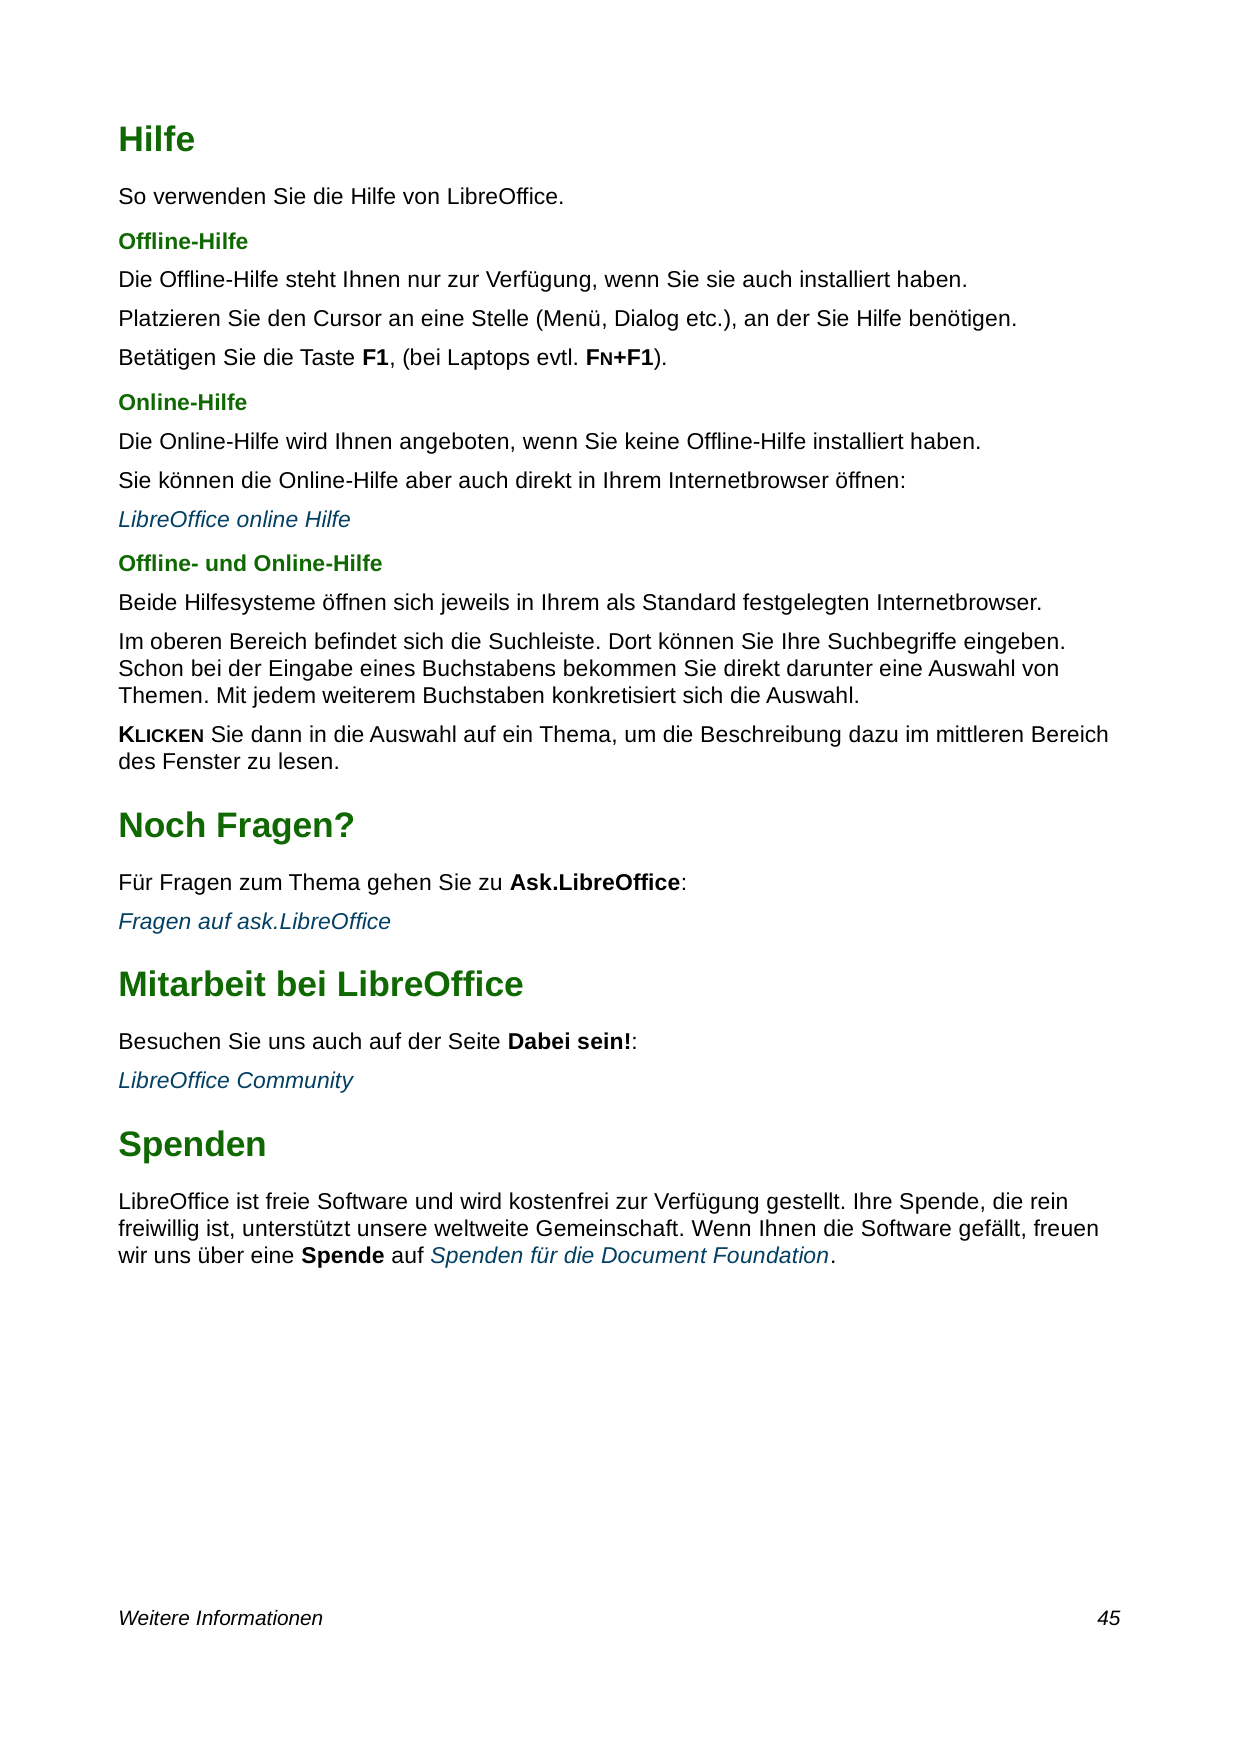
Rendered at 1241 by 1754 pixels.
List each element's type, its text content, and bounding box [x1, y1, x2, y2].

text Beide Hilfesysteme öffnen sich jeweils in Ihrem als Standard festgelegten Internetbrowser. [118, 588, 1122, 616]
subtitle Mitarbeit bei LibreOffice [118, 963, 1122, 1004]
text LibreOffice Community [118, 1066, 1122, 1093]
subtitle Offline-Hilfe [118, 227, 1122, 254]
text Klicken Sie dann in die Auswahl auf ein Thema, um die Beschreibung dazu im mittleren Bereich des Fenster zu lesen. [118, 720, 1122, 774]
text So verwenden Sie die Hilfe von LibreOffice. [118, 182, 1122, 209]
subtitle Hilfe [118, 118, 1122, 159]
text Platzieren Sie den Cursor an eine Stelle (Menü, Dialog etc.), an der Sie Hilfe benötigen. [118, 305, 1122, 332]
text Sie können die Online-Hilfe aber auch direkt in Ihrem Internetbrowser öffnen: [118, 466, 1122, 493]
text Für Fragen zum Thema gehen Sie zu Ask.LibreOffice: [118, 868, 1122, 895]
text Die Offline-Hilfe steht Ihnen nur zur Verfügung, wenn Sie sie auch installiert haben. [118, 266, 1122, 293]
subtitle Noch Fragen? [118, 804, 1122, 844]
text Die Online-Hilfe wird Ihnen angeboten, wenn Sie keine Offline-Hilfe installiert haben. [118, 427, 1122, 454]
subtitle Online-Hilfe [118, 388, 1122, 415]
text LibreOffice ist freie Software und wird kostenfrei zur Verfügung gestellt. Ihre Spende, die rein freiwillig ist, unterstützt unsere weltweite Gemeinschaft. Wenn Ihnen die Software gefällt, freuen wir uns über eine Spende auf Spenden für die Document Foundation. [118, 1187, 1122, 1268]
text LibreOffice online Hilfe [118, 505, 1122, 532]
text Besuchen Sie uns auch auf der Seite Dabei sein!: [118, 1028, 1122, 1055]
subtitle Spenden [118, 1123, 1122, 1163]
text Im oberen Bereich befindet sich die Suchleiste. Dort können Sie Ihre Suchbegriffe eingeben. Schon bei der Eingabe eines Buchstabens bekommen Sie direkt darunter eine Auswahl von Themen. Mit jedem weiterem Buchstaben konkretisiert sich die Auswahl. [118, 627, 1122, 709]
text Betätigen Sie die Taste F1, (bei Laptops evtl. Fn+F1). [118, 343, 1122, 371]
subtitle Offline- und Online-Hilfe [118, 550, 1122, 577]
text Fragen auf ask.LibreOffice [118, 907, 1122, 934]
